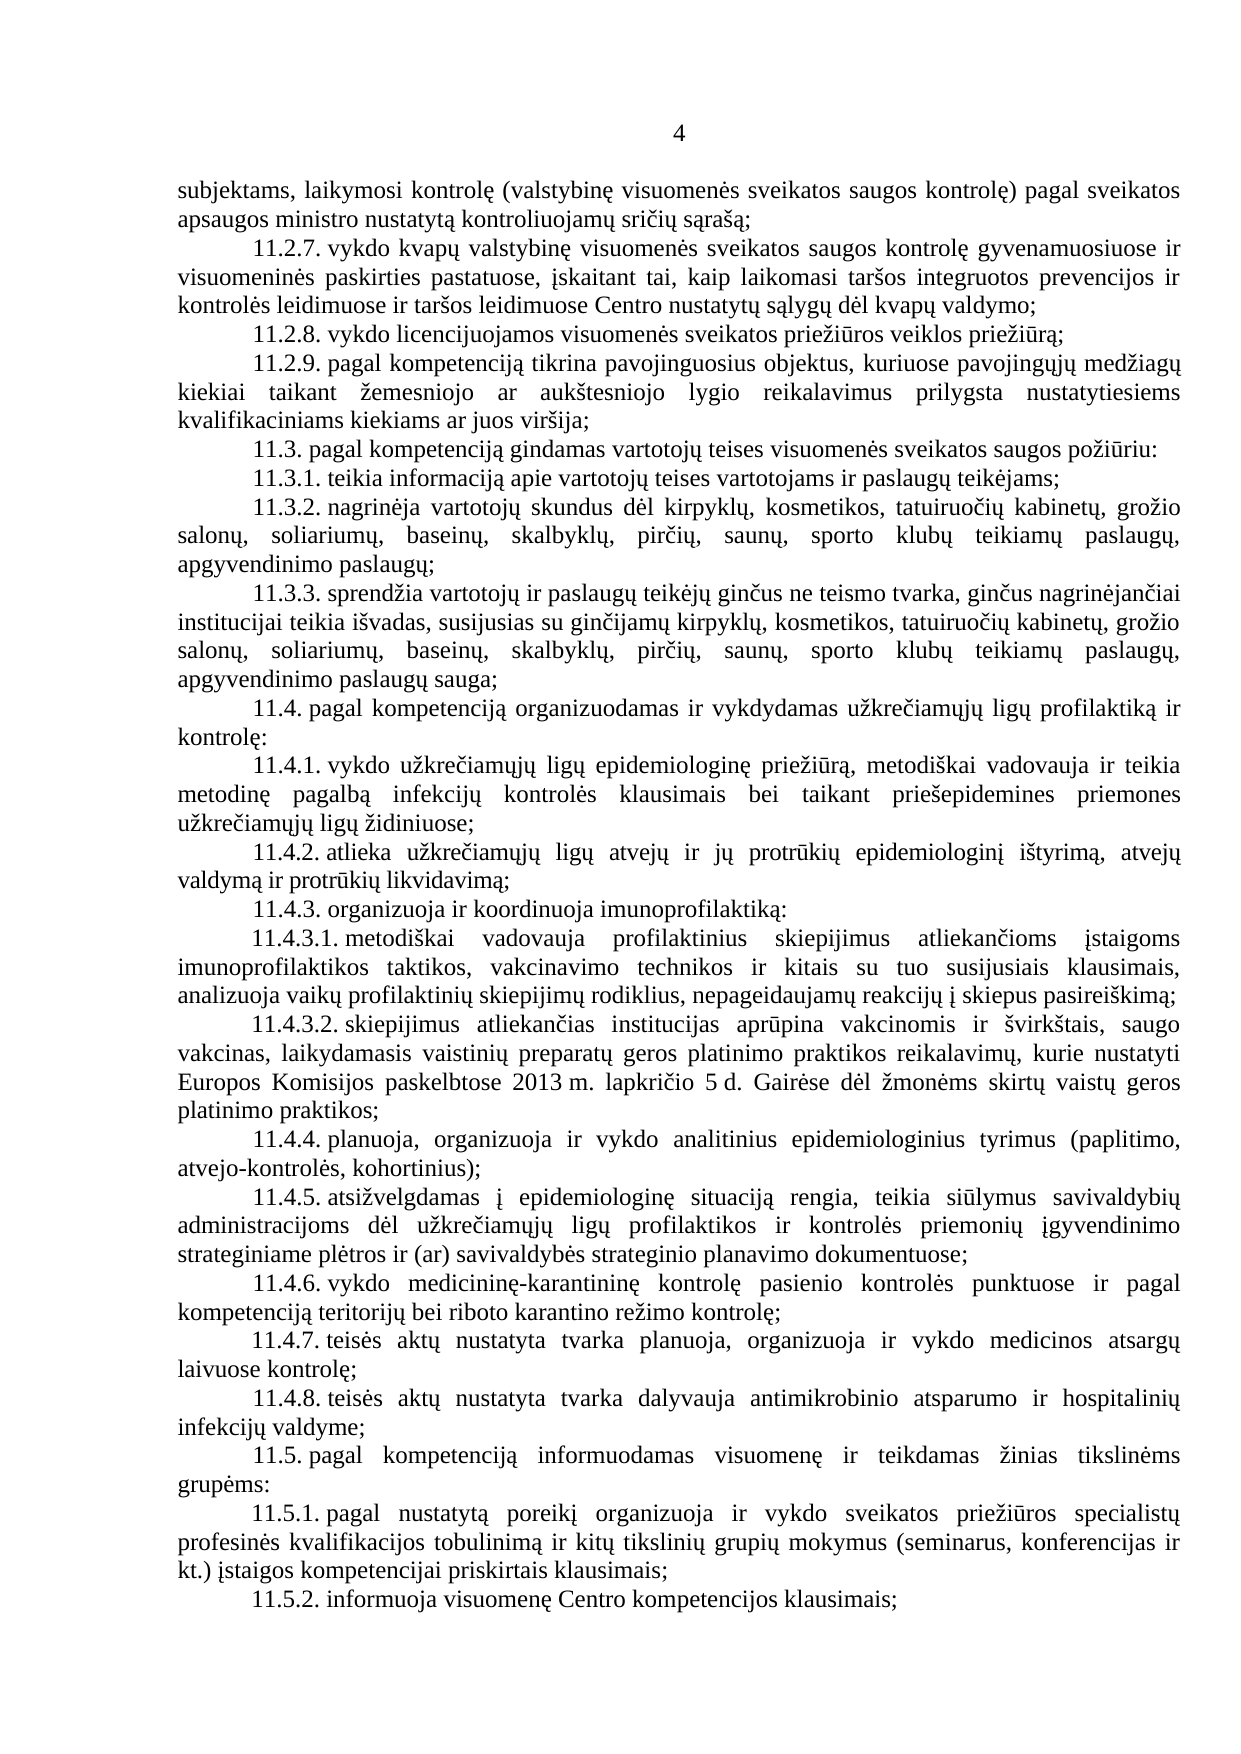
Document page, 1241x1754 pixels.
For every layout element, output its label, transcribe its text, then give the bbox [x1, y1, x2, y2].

text 11.4.3.1. metodiškai vadovauja profilaktinius skiepijimus atliekančioms įstaigoms imunoprofilaktikos taktikos, vakcinavimo technikos ir kitais su tuo susijusiais klausimais, analizuoja vaikų profilaktinių skiepijimų rodiklius, nepageidaujamų reakcijų į skiepus pasireiškimą; [177, 923, 1181, 1009]
text subjektams, laikymosi kontrolę (valstybinę visuomenės sveikatos saugos kontrolę) pagal sveikatos apsaugos ministro nustatytą kontroliuojamų sričių sąrašą; [177, 176, 1181, 233]
text 11.4. pagal kompetenciją organizuodamas ir vykdydamas užkrečiamųjų ligų profilaktiką ir kontrolę: [177, 693, 1181, 751]
text 11.2.9. pagal kompetenciją tikrina pavojinguosius objektus, kuriuose pavojingųjų medžiagų kiekiai taikant žemesniojo ar aukštesniojo lygio reikalavimus prilygsta nustatytiesiems kvalifikaciniams kiekiams ar juos viršija; [177, 348, 1181, 434]
text 11.4.5. atsižvelgdamas į epidemiologinę situaciją rengia, teikia siūlymus savivaldybių administracijoms dėl užkrečiamųjų ligų profilaktikos ir kontrolės priemonių įgyvendinimo strateginiame plėtros ir (ar) savivaldybės strateginio planavimo dokumentuose; [177, 1182, 1181, 1268]
text 11.4.7. teisės aktų nustatyta tvarka planuoja, organizuoja ir vykdo medicinos atsargų laivuose kontrolę; [177, 1326, 1181, 1383]
text 11.3.2. nagrinėja vartotojų skundus dėl kirpyklų, kosmetikos, tatuiruočių kabinetų, grožio salonų, soliariumų, baseinų, skalbyklų, pirčių, saunų, sporto klubų teikiamų paslaugų, apgyvendinimo paslaugų; [177, 492, 1181, 578]
text 11.3.3. sprendžia vartotojų ir paslaugų teikėjų ginčus ne teismo tvarka, ginčus nagrinėjančiai institucijai teikia išvadas, susijusias su ginčijamų kirpyklų, kosmetikos, tatuiruočių kabinetų, grožio salonų, soliariumų, baseinų, skalbyklų, pirčių, saunų, sporto klubų teikiamų paslaugų, apgyvendinimo paslaugų sauga; [177, 578, 1181, 693]
text 11.5. pagal kompetenciją informuodamas visuomenę ir teikdamas žinias tikslinėms grupėms: [177, 1441, 1181, 1498]
text 11.2.8. vykdo licencijuojamos visuomenės sveikatos priežiūros veiklos priežiūrą; [177, 319, 1181, 348]
text 11.3. pagal kompetenciją gindamas vartotojų teises visuomenės sveikatos saugos požiūriu: [177, 434, 1181, 463]
text 11.4.4. planuoja, organizuoja ir vykdo analitinius epidemiologinius tyrimus (paplitimo, atvejo-kontrolės, kohortinius); [177, 1124, 1181, 1182]
text 11.2.7. vykdo kvapų valstybinę visuomenės sveikatos saugos kontrolę gyvenamuosiuose ir visuomeninės paskirties pastatuose, įskaitant tai, kaip laikomasi taršos integruotos prevencijos ir kontrolės leidimuose ir taršos leidimuose Centro nustatytų sąlygų dėl kvapų valdymo; [177, 233, 1181, 319]
text 11.5.2. informuoja visuomenę Centro kompetencijos klausimais; [177, 1584, 1181, 1613]
text 11.4.2. atlieka užkrečiamųjų ligų atvejų ir jų protrūkių epidemiologinį ištyrimą, atvejų valdymą ir protrūkių likvidavimą; [177, 837, 1181, 894]
text 11.4.8. teisės aktų nustatyta tvarka dalyvauja antimikrobinio atsparumo ir hospitalinių infekcijų valdyme; [177, 1383, 1181, 1441]
text 11.4.3.2. skiepijimus atliekančias institucijas aprūpina vakcinomis ir švirkštais, saugo vakcinas, laikydamasis vaistinių preparatų geros platinimo praktikos reikalavimų, kurie nustatyti Europos Komisijos paskelbtose 2013 m. lapkričio 5 d. Gairėse dėl žmonėms skirtų vaistų geros platinimo praktikos; [177, 1009, 1181, 1124]
text 11.4.1. vykdo užkrečiamųjų ligų epidemiologinę priežiūrą, metodiškai vadovauja ir teikia metodinę pagalbą infekcijų kontrolės klausimais bei taikant priešepidemines priemones užkrečiamųjų ligų židiniuose; [177, 751, 1181, 837]
text 11.4.3. organizuoja ir koordinuoja imunoprofilaktiką: [177, 894, 1181, 923]
text 11.4.6. vykdo medicininę-karantininę kontrolę pasienio kontrolės punktuose ir pagal kompetenciją teritorijų bei riboto karantino režimo kontrolę; [177, 1268, 1181, 1326]
text 11.3.1. teikia informaciją apie vartotojų teises vartotojams ir paslaugų teikėjams; [177, 463, 1181, 492]
text 11.5.1. pagal nustatytą poreikį organizuoja ir vykdo sveikatos priežiūros specialistų profesinės kvalifikacijos tobulinimą ir kitų tikslinių grupių mokymus (seminarus, konferencijas ir kt.) įstaigos kompetencijai priskirtais klausimais; [177, 1498, 1181, 1584]
